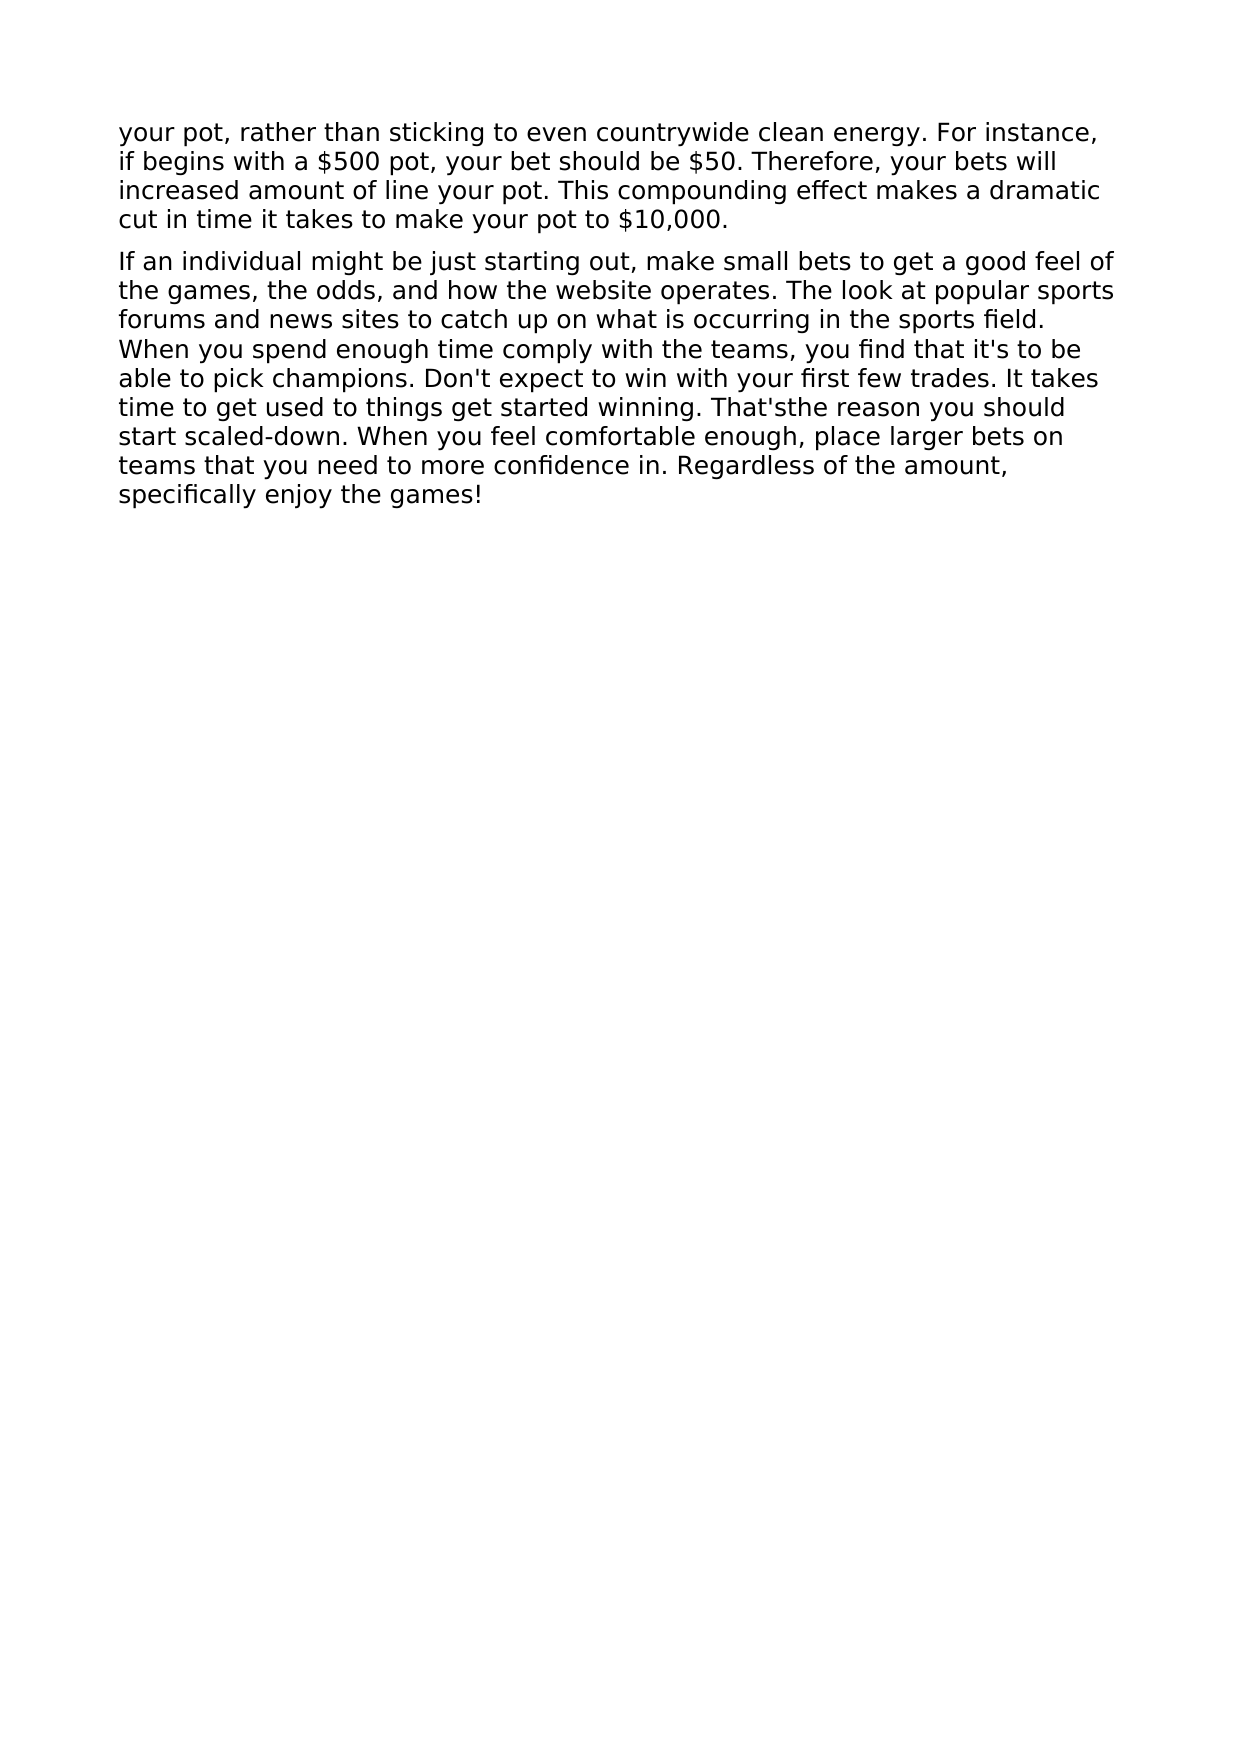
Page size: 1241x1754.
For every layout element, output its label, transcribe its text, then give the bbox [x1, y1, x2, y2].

text If an individual might be just starting out, make small bets to get a good feel of the games, the odds, and how the website operates. The look at popular sports forums and news sites to catch up on what is occurring in the sports field. When you spend enough time comply with the teams, you find that it's to be able to pick champions. Don't expect to win with your first few trades. It takes time to get used to things get started winning. That'sthe reason you should start scaled-down. When you feel comfortable enough, place larger bets on teams that you need to more confidence in. Regardless of the amount, specifically enjoy the games! [118, 247, 1122, 510]
text your pot, rather than sticking to even countrywide clean energy. For instance, if begins with a $500 pot, your bet should be $50. Therefore, your bets will increased amount of line your pot. This compounding effect makes a dramatic cut in time it takes to make your pot to $10,000. [118, 118, 1122, 235]
